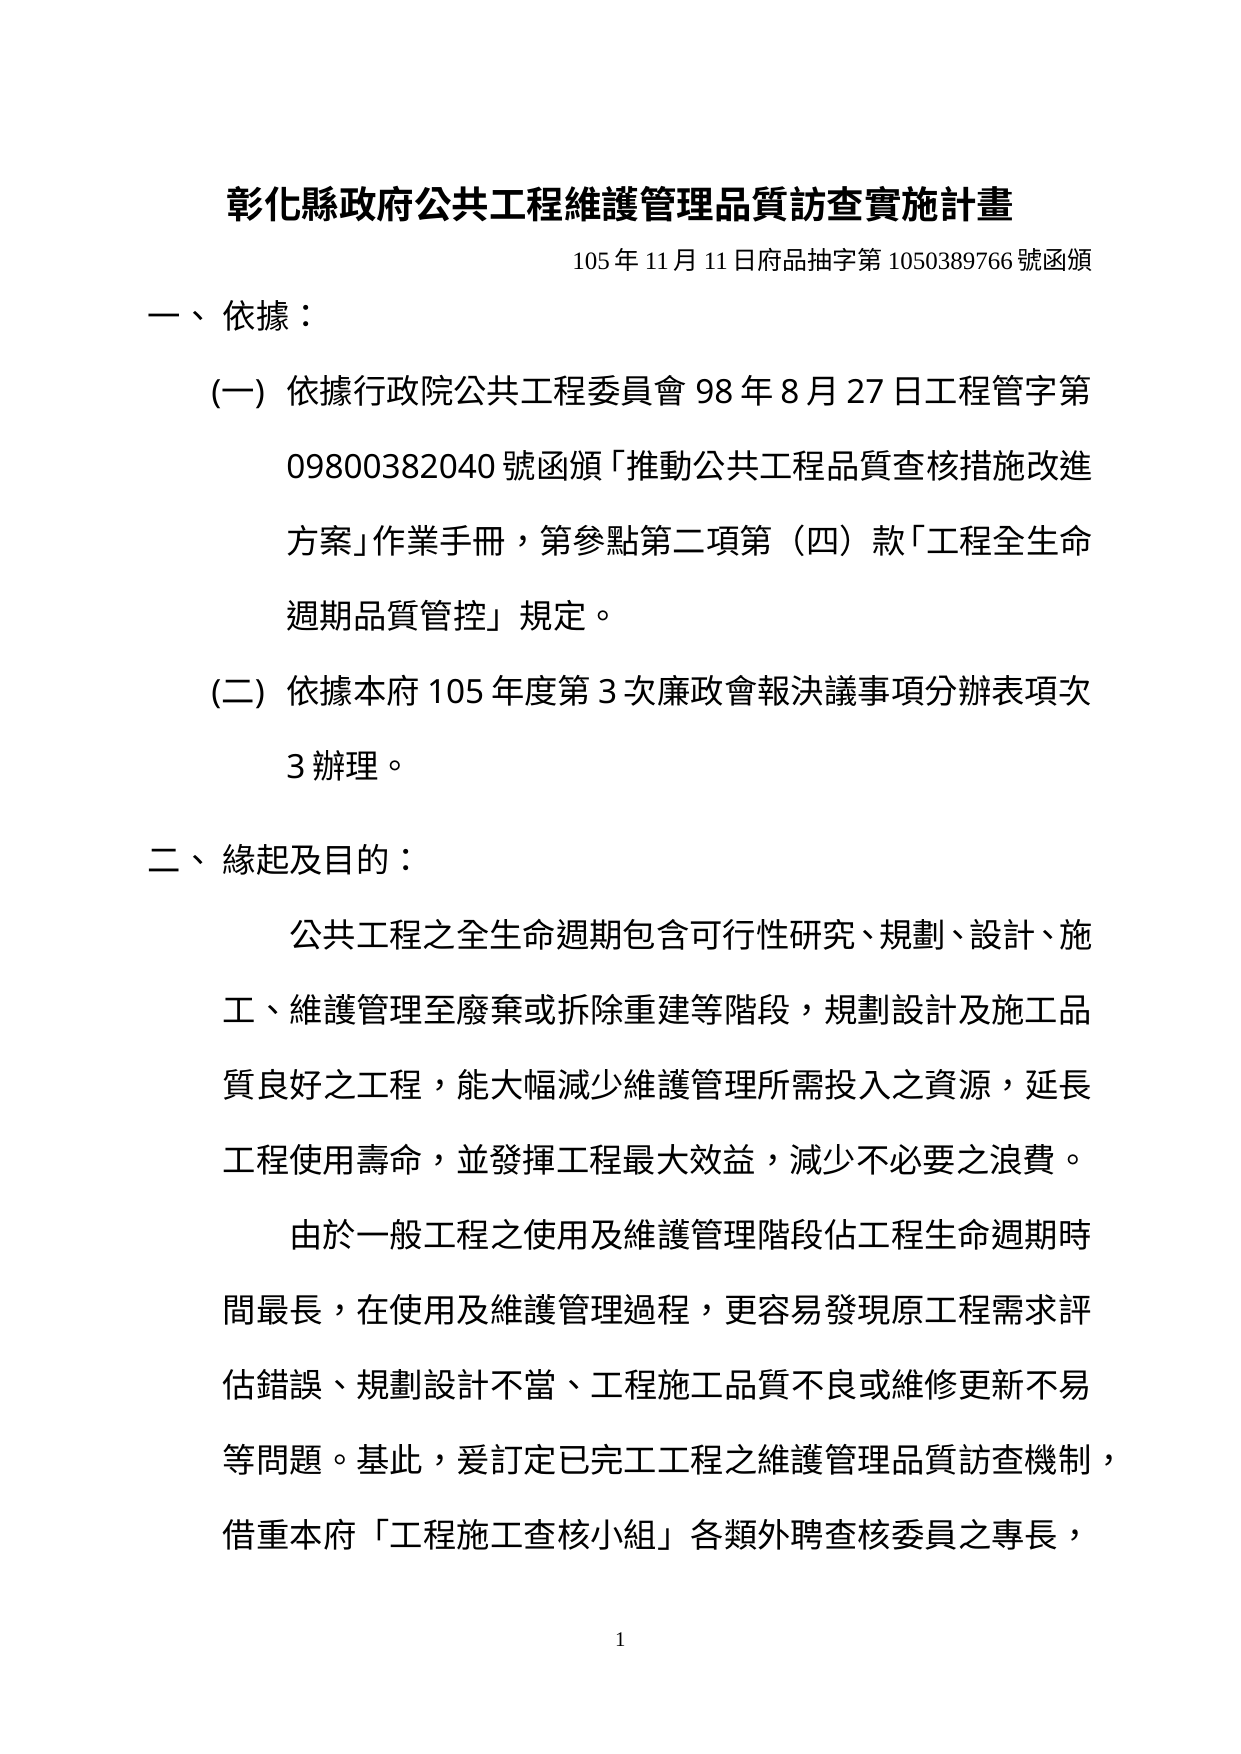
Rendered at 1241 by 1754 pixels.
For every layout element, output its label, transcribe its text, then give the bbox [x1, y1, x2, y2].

list 依據行政院公共工程委員會98年8月27日工程管字第09800382040號函頒「推動公共工程品質查核措施改進方案」作業手冊，第參點第二項第（四）款「工程全生命週期品質管控」規定。 [211, 352, 1092, 652]
list 緣起及目的： [148, 821, 1092, 896]
text 公共工程之全生命週期包含可行性研究、規劃、設計、施工、維護管理至廢棄或拆除重建等階段，規劃設計及施工品質良好之工程，能大幅減少維護管理所需投入之資源，延長工程使用壽命，並發揮工程最大效益，減少不必要之浪費。 [223, 896, 1092, 1196]
text 105年11月11日府品抽字第1050389766號函頒 [148, 239, 1092, 277]
text 由於一般工程之使用及維護管理階段佔工程生命週期時間最長，在使用及維護管理過程，更容易發現原工程需求評估錯誤、規劃設計不當、工程施工品質不良或維修更新不易等問題。基此，爰訂定已完工工程之維護管理品質訪查機制，借重本府「工程施工查核小組」各類外聘查核委員之專長，就本府及所屬機關、學校、各鄉（鎮、市）公所已完工工程實際使用及辦理維護管理等面向進行品質訪查，提列訪查建議意見，提供受查單位後續辦理維護管理作業參考，以精進各機關單位之維護管理作業，並請各機關單位納為爾後新建工程之規劃設計及施工參考，俾回饋至工程規劃設計及施工階段，以落實公共工程之全生命週期理念，並使本府工程之效能發揮最大效益。 [223, 1196, 1092, 1571]
text 彰化縣政府公共工程維護管理品質訪查實施計畫 [148, 164, 1093, 239]
list 依據： [148, 277, 1092, 352]
list 依據本府105年度第3次廉政會報決議事項分辦表項次3辦理。 [211, 652, 1092, 802]
